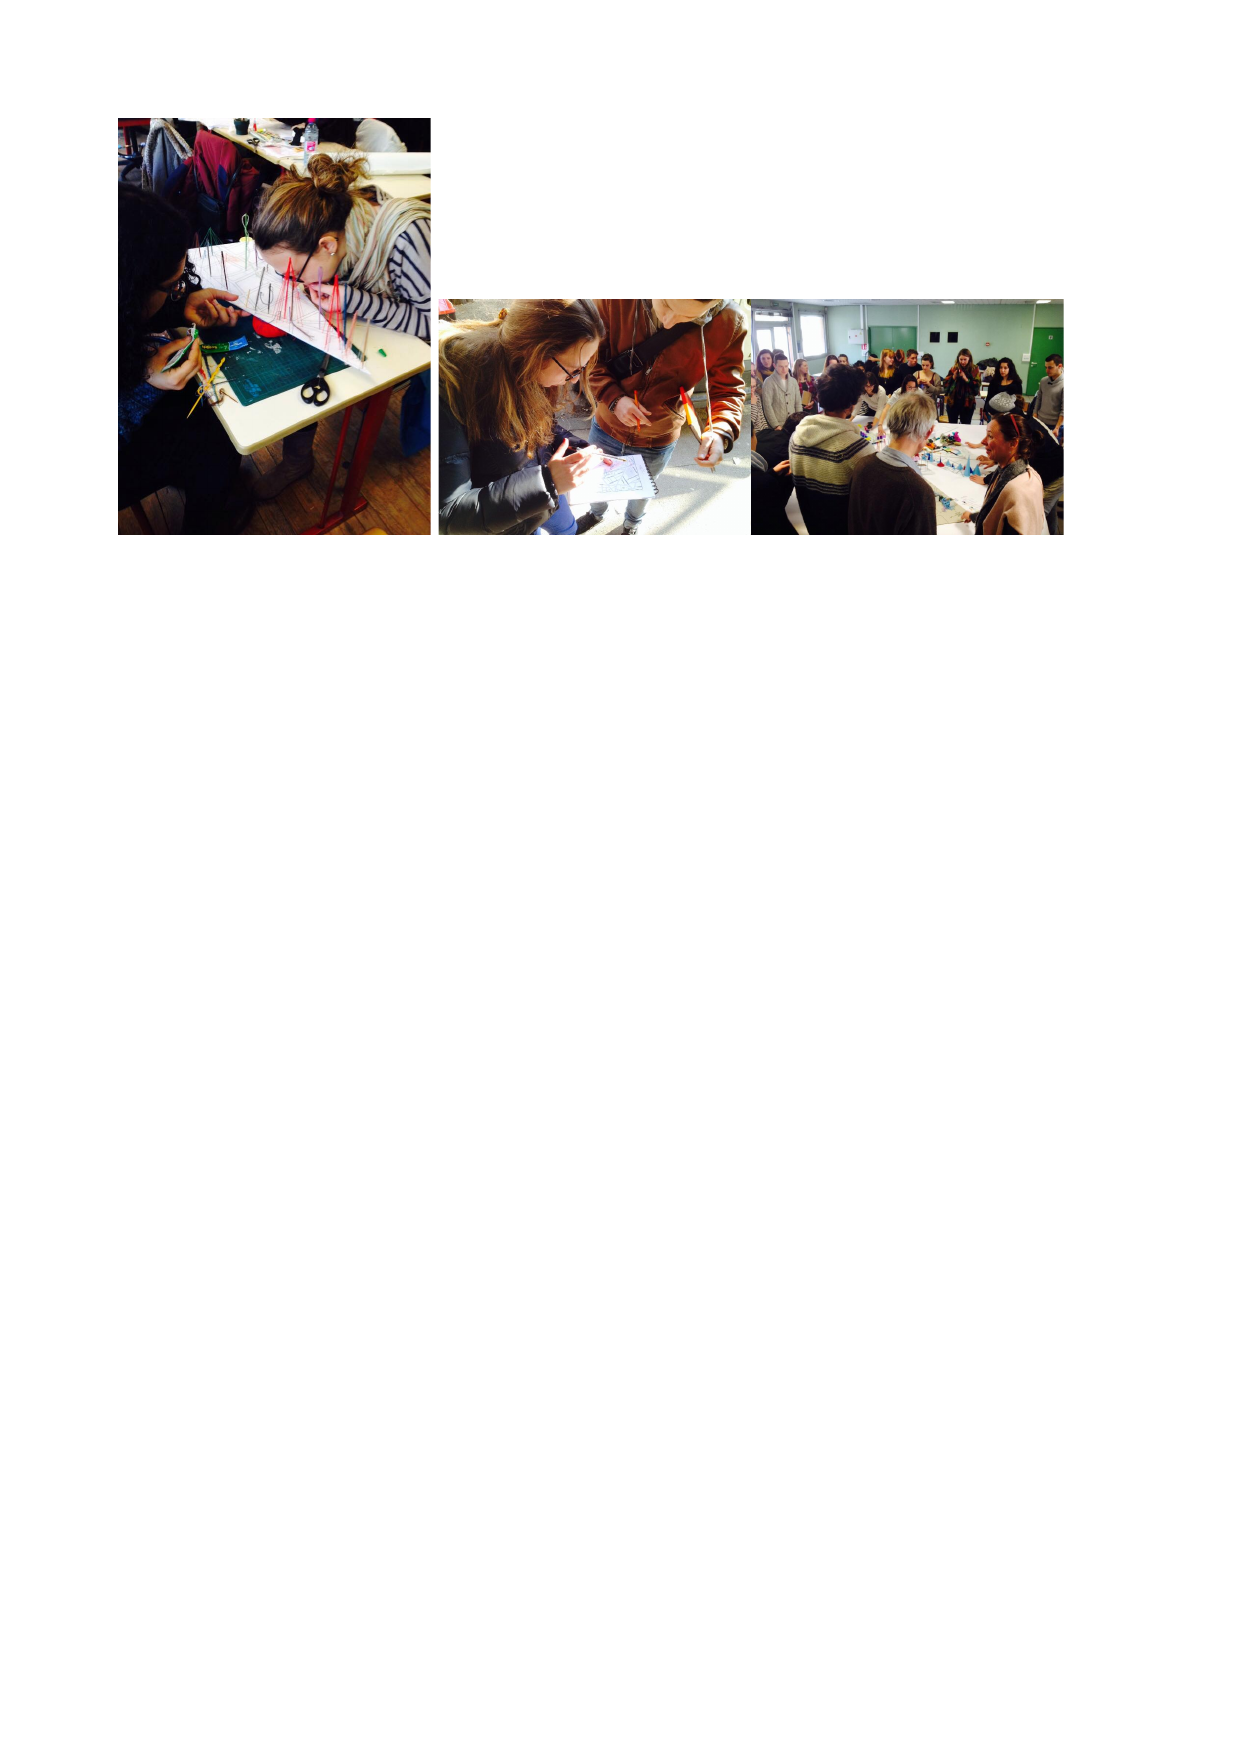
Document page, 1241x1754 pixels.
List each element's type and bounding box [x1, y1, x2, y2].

picture [118, 118, 431, 535]
picture [438, 299, 1064, 535]
